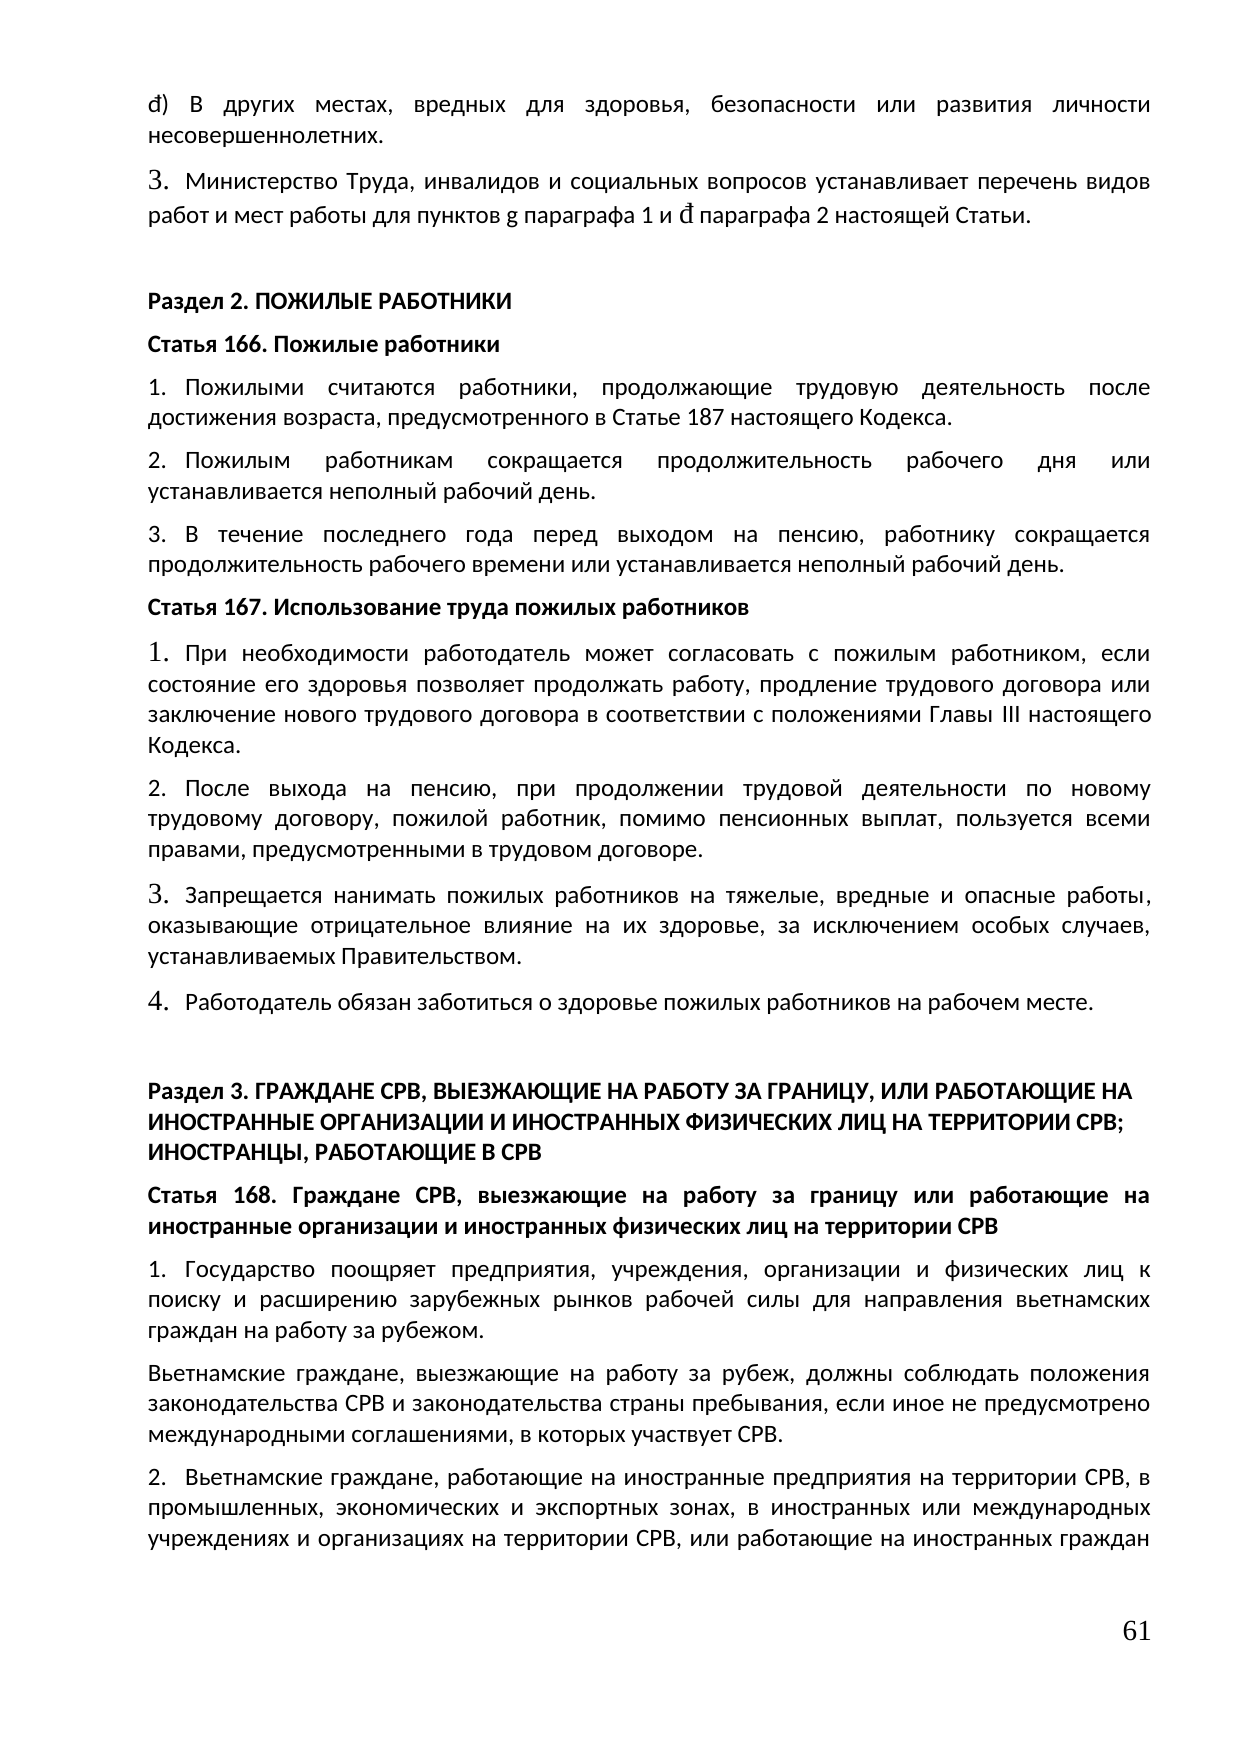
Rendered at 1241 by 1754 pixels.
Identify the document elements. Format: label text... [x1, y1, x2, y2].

list Вьетнамские граждане, работающие на иностранные предприятия на территории СРВ, в промышленных, экономических и экспортных зонах, в иностранных или международных учреждениях и организациях на территории СРВ, или работающие на иностранных граждан [148, 1461, 1152, 1553]
list Пожилым работникам сокращается продолжительность рабочего дня или устанавливается неполный рабочий день. [148, 444, 1152, 505]
list Работодатель обязан заботиться о здоровье пожилых работников на рабочем месте. [148, 983, 1152, 1017]
text Раздел 2. ПОЖИЛЫЕ РАБОТНИКИ [148, 285, 1152, 315]
text Раздел 3. ГРАЖДАНЕ СРВ, ВЫЕЗЖАЮЩИЕ НА РАБОТУ ЗА ГРАНИЦУ, ИЛИ РАБОТАЮЩИЕ НА ИНОСТРАННЫЕ ОРГАНИЗАЦИИ И ИНОСТРАННЫХ ФИЗИЧЕСКИХ ЛИЦ НА ТЕРРИТОРИИ СРВ; ИНОСТРАНЦЫ, РАБОТАЮЩИЕ В СРВ [148, 1075, 1152, 1167]
list Запрещается нанимать пожилых работников на тяжелые, вредные и опасные работы, оказывающие отрицательное влияние на их здоровье, за исключением особых случаев, устанавливаемых Правительством. [528, 940, 1152, 971]
text đ) В других местах, вредных для здоровья, безопасности или развития личности несовершеннолетних. [148, 89, 1152, 150]
text Статья 166. Пожилые работники [148, 328, 1152, 358]
list После выхода на пенсию, при продолжении трудовой деятельности по новому трудовому договору, пожилой работник, помимо пенсионных выплат, пользуется всеми правами, предусмотренными в трудовом договоре. [148, 772, 1152, 864]
list Министерство Труда, инвалидов и социальных вопросов устанавливает перечень видов работ и мест работы для пунктов g параграфа 1 и đ параграфа 2 настоящей Статьи. [148, 162, 1152, 229]
text Статья 168. Граждане СРВ, выезжающие на работу за границу или работающие на иностранные организации и иностранных физических лиц на территории СРВ [148, 1179, 1152, 1240]
list Государство поощряет предприятия, учреждения, организации и физических лиц к поиску и расширению зарубежных рынков рабочей силы для направления вьетнамских граждан на работу за рубежом. [148, 1253, 1152, 1344]
list Пожилыми считаются работники, продолжающие трудовую деятельность после достижения возраста, предусмотренного в Статье 187 настоящего Кодекса. [148, 371, 1152, 432]
text Статья 167. Использование труда пожилых работников [148, 591, 1152, 622]
list Запрещается нанимать пожилых работников на тяжелые, вредные и опасные работы, оказывающие отрицательное влияние на их здоровье, за исключением особых случаев, устанавливаемых Правительством. [148, 876, 1152, 910]
list Вьетнамские граждане, выезжающие на работу за рубеж, должны соблюдать положения законодательства СРВ и законодательства страны пребывания, если иное не предусмотрено международными соглашениями, в которых участвует СРВ. [148, 1357, 1152, 1448]
list При необходимости работодатель может согласовать с пожилым работником, если состояние его здоровья позволяет продолжать работу, продление трудового договора или заключение нового трудового договора в соответствии с положениями Главы III настоящего Кодекса. [148, 634, 1152, 759]
list В течение последнего года перед выходом на пенсию, работнику сокращается продолжительность рабочего времени или устанавливается неполный рабочий день. [148, 518, 1152, 579]
